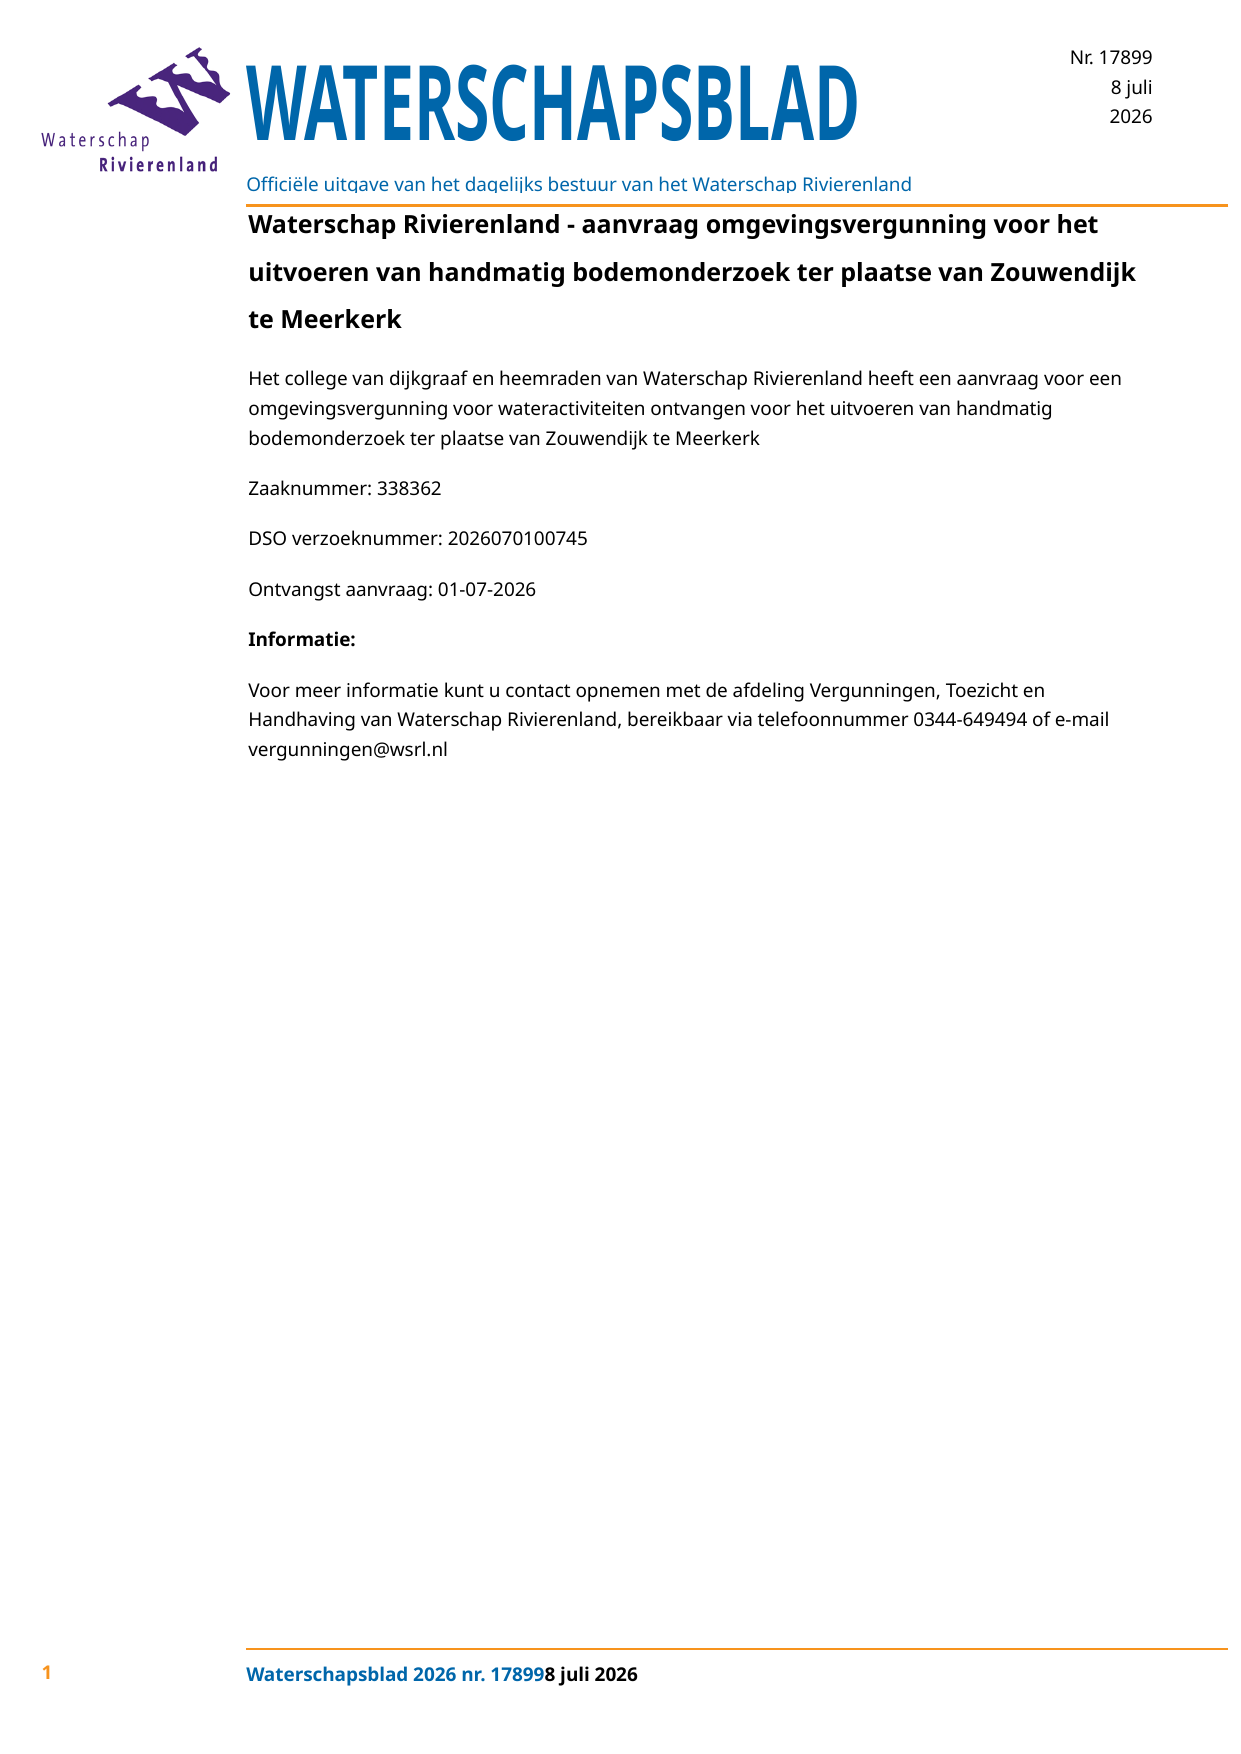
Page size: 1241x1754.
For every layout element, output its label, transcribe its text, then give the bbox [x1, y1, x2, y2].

picture [41, 47, 231, 172]
text Waterschap Rivierenland - aanvraag omgevingsvergunning voor het uitvoeren van handmatig bodemonderzoek ter plaatse van Zouwendijk te Meerkerk [248, 207, 1152, 336]
text Het college van dijkgraaf en heemraden van Waterschap Rivierenland heeft een aanvraag voor een omgevingsvergunning voor wateractiviteiten ontvangen voor het uitvoeren van handmatig bodemonderzoek ter plaatse van Zouwendijk te Meerkerk [248, 366, 1152, 450]
text DSO verzoeknummer: 2026070100745 [248, 526, 1152, 551]
text Informatie: [248, 626, 1152, 652]
text Voor meer informatie kunt u contact opnemen met de afdeling Vergunningen, Toezicht en Handhaving van Waterschap Rivierenland, bereikbaar via telefoonnummer 0344-649494 of e-mail vergunningen@wsrl.nl [248, 677, 1152, 762]
text Zaaknummer: 338362 [248, 475, 1152, 501]
text Ontvangst aanvraag: 01-07-2026 [248, 576, 1152, 602]
